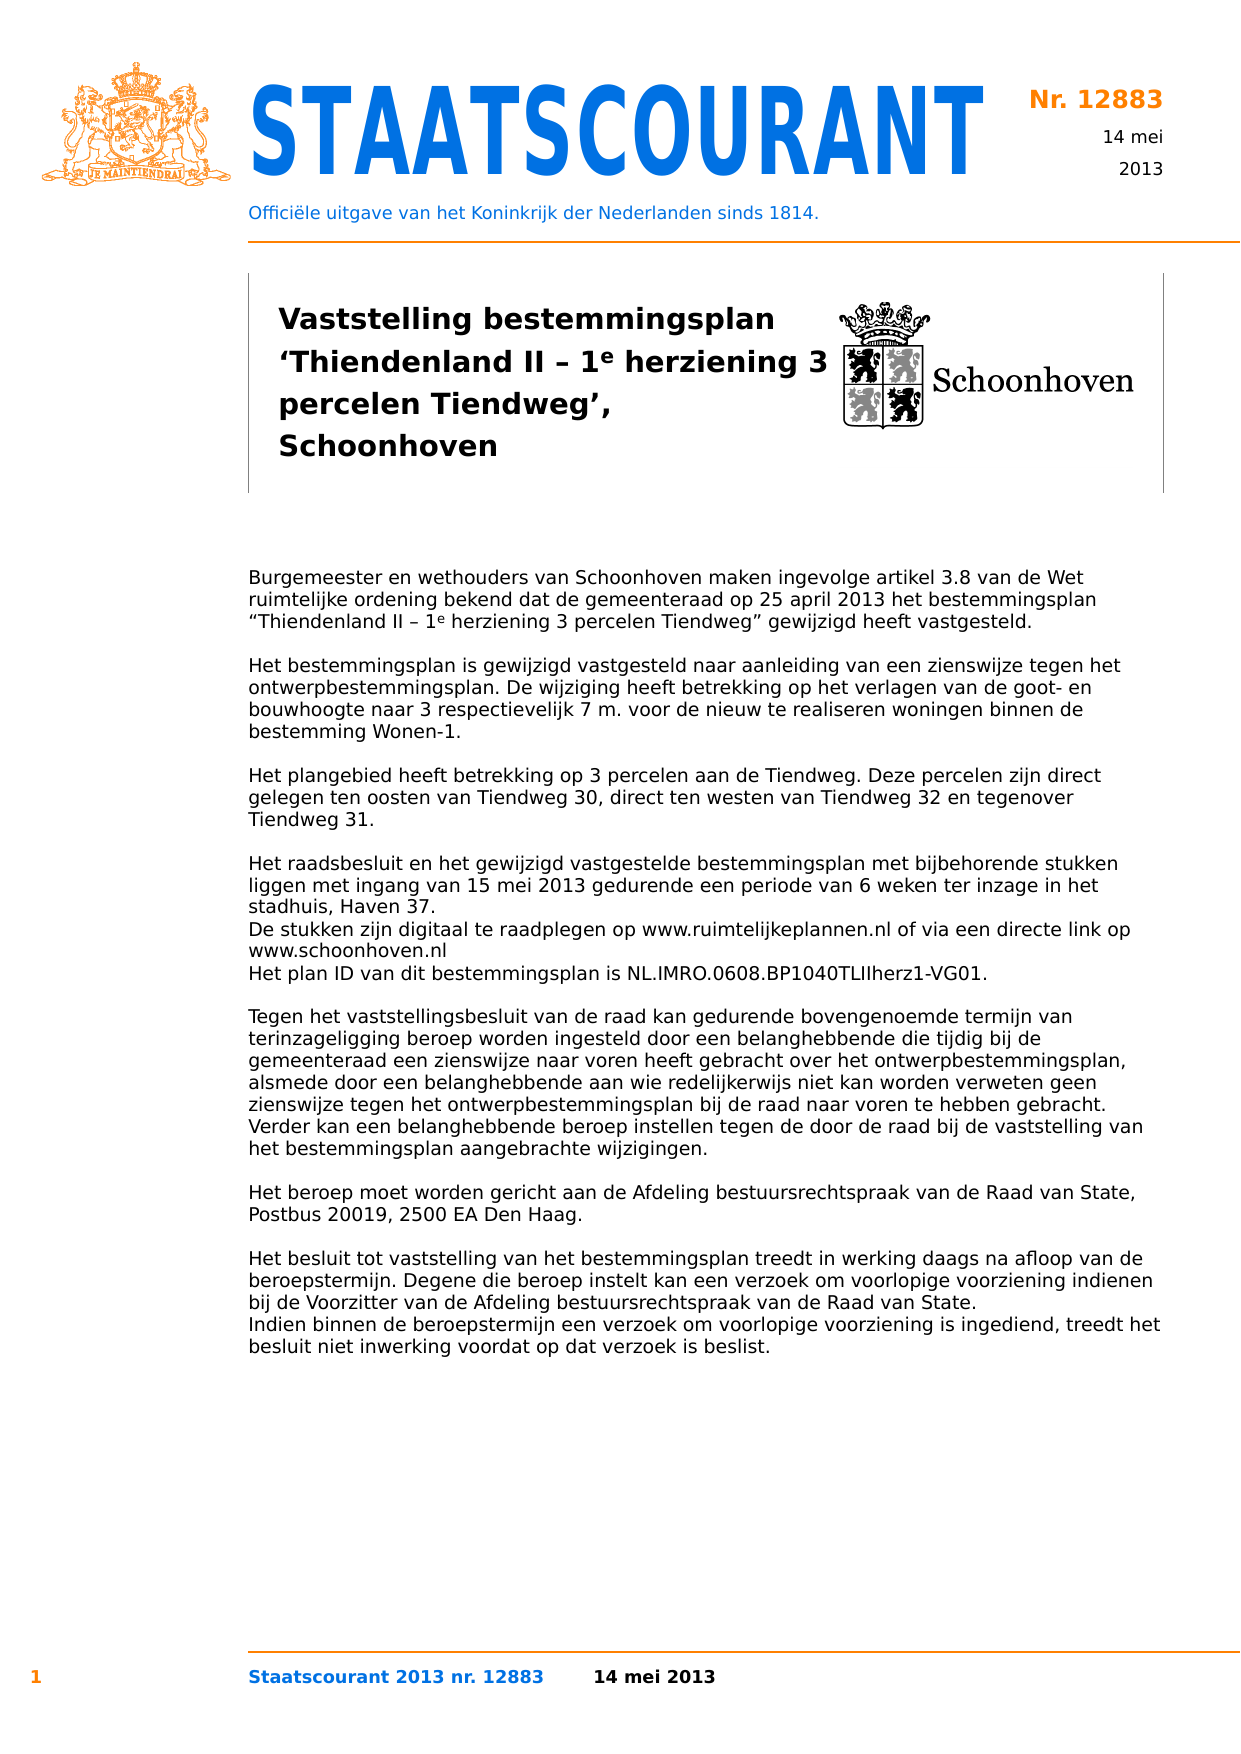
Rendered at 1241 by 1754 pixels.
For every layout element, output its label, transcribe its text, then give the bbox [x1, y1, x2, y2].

table_header [25, 62, 248, 241]
text Burgemeester en wethouders van Schoonhoven maken ingevolge artikel 3.8 van de Wet ruimtelijke ordening bekend dat de gemeenteraad op 25 april 2013 het bestemmingsplan “Thiendenland II – 1e herziening 3 percelen Tiendweg” gewijzigd heeft vastgesteld. [248, 567, 1163, 633]
text Tegen het vaststellingsbesluit van de raad kan gedurende bovengenoemde termijn van terinzageligging beroep worden ingesteld door een belanghebbende die tijdig bij de gemeenteraad een zienswijze naar voren heeft gebracht over het ontwerpbestemmingsplan, alsmede door een belanghebbende aan wie redelijkerwijs niet kan worden verweten geen zienswijze tegen het ontwerpbestemmingsplan bij de raad naar voren te hebben gebracht. Verder kan een belanghebbende beroep instellen tegen de door de raad bij de vaststelling van het bestemmingsplan aangebrachte wijzigingen. [248, 1006, 1163, 1160]
table_header STAATSCOURANT [248, 62, 998, 203]
text Het beroep moet worden gericht aan de Afdeling bestuursrechtspraak van de Raad van State, Postbus 20019, 2500 EA Den Haag. [248, 1182, 1163, 1226]
text Het raadsbesluit en het gewijzigd vastgestelde bestemmingsplan met bijbehorende stukken liggen met ingang van 15 mei 2013 gedurende een periode van 6 weken ter inzage in het stadhuis, Haven 37. [248, 852, 1163, 918]
text Het plan ID van dit bestemmingsplan is NL.IMRO.0608.BP1040TLIIherz1-VG01. [248, 962, 1163, 984]
picture [41, 62, 231, 186]
text De stukken zijn digitaal te raadplegen op www.ruimtelijkeplannen.nl of via een directe link op www.schoonhoven.nl [248, 918, 1163, 962]
text Indien binnen de beroepstermijn een verzoek om voorlopige voorziening is ingediend, treedt het besluit niet inwerking voordat op dat verzoek is beslist. [248, 1314, 1163, 1358]
table_cell 14 mei [998, 121, 1240, 153]
picture [838, 302, 1134, 468]
subtitle Vaststelling bestemmingsplan ‘Thiendenland II – 1e herziening 3 percelen Tiendweg’, Schoonhoven [249, 273, 1163, 493]
text Het plangebied heeft betrekking op 3 percelen aan de Tiendweg. Deze percelen zijn direct gelegen ten oosten van Tiendweg 30, direct ten westen van Tiendweg 32 en tegenover Tiendweg 31. [248, 765, 1163, 831]
table_cell 2013 [998, 153, 1240, 203]
text Het bestemmingsplan is gewijzigd vastgesteld naar aanleiding van een zienswijze tegen het ontwerpbestemmingsplan. De wijziging heeft betrekking op het verlagen van de goot- en bouwhoogte naar 3 respectievelijk 7 m. voor de nieuw te realiseren woningen binnen de bestemming Wonen-1. [248, 655, 1163, 743]
table_cell Officiële uitgave van het Koninkrijk der Nederlanden sinds 1814. [248, 203, 1240, 241]
table_header Nr. 12883 [998, 62, 1240, 121]
text Het besluit tot vaststelling van het bestemmingsplan treedt in werking daags na afloop van de beroepstermijn. Degene die beroep instelt kan een verzoek om voorlopige voorziening indienen bij de Voorzitter van de Afdeling bestuursrechtspraak van de Raad van State. [248, 1248, 1163, 1314]
